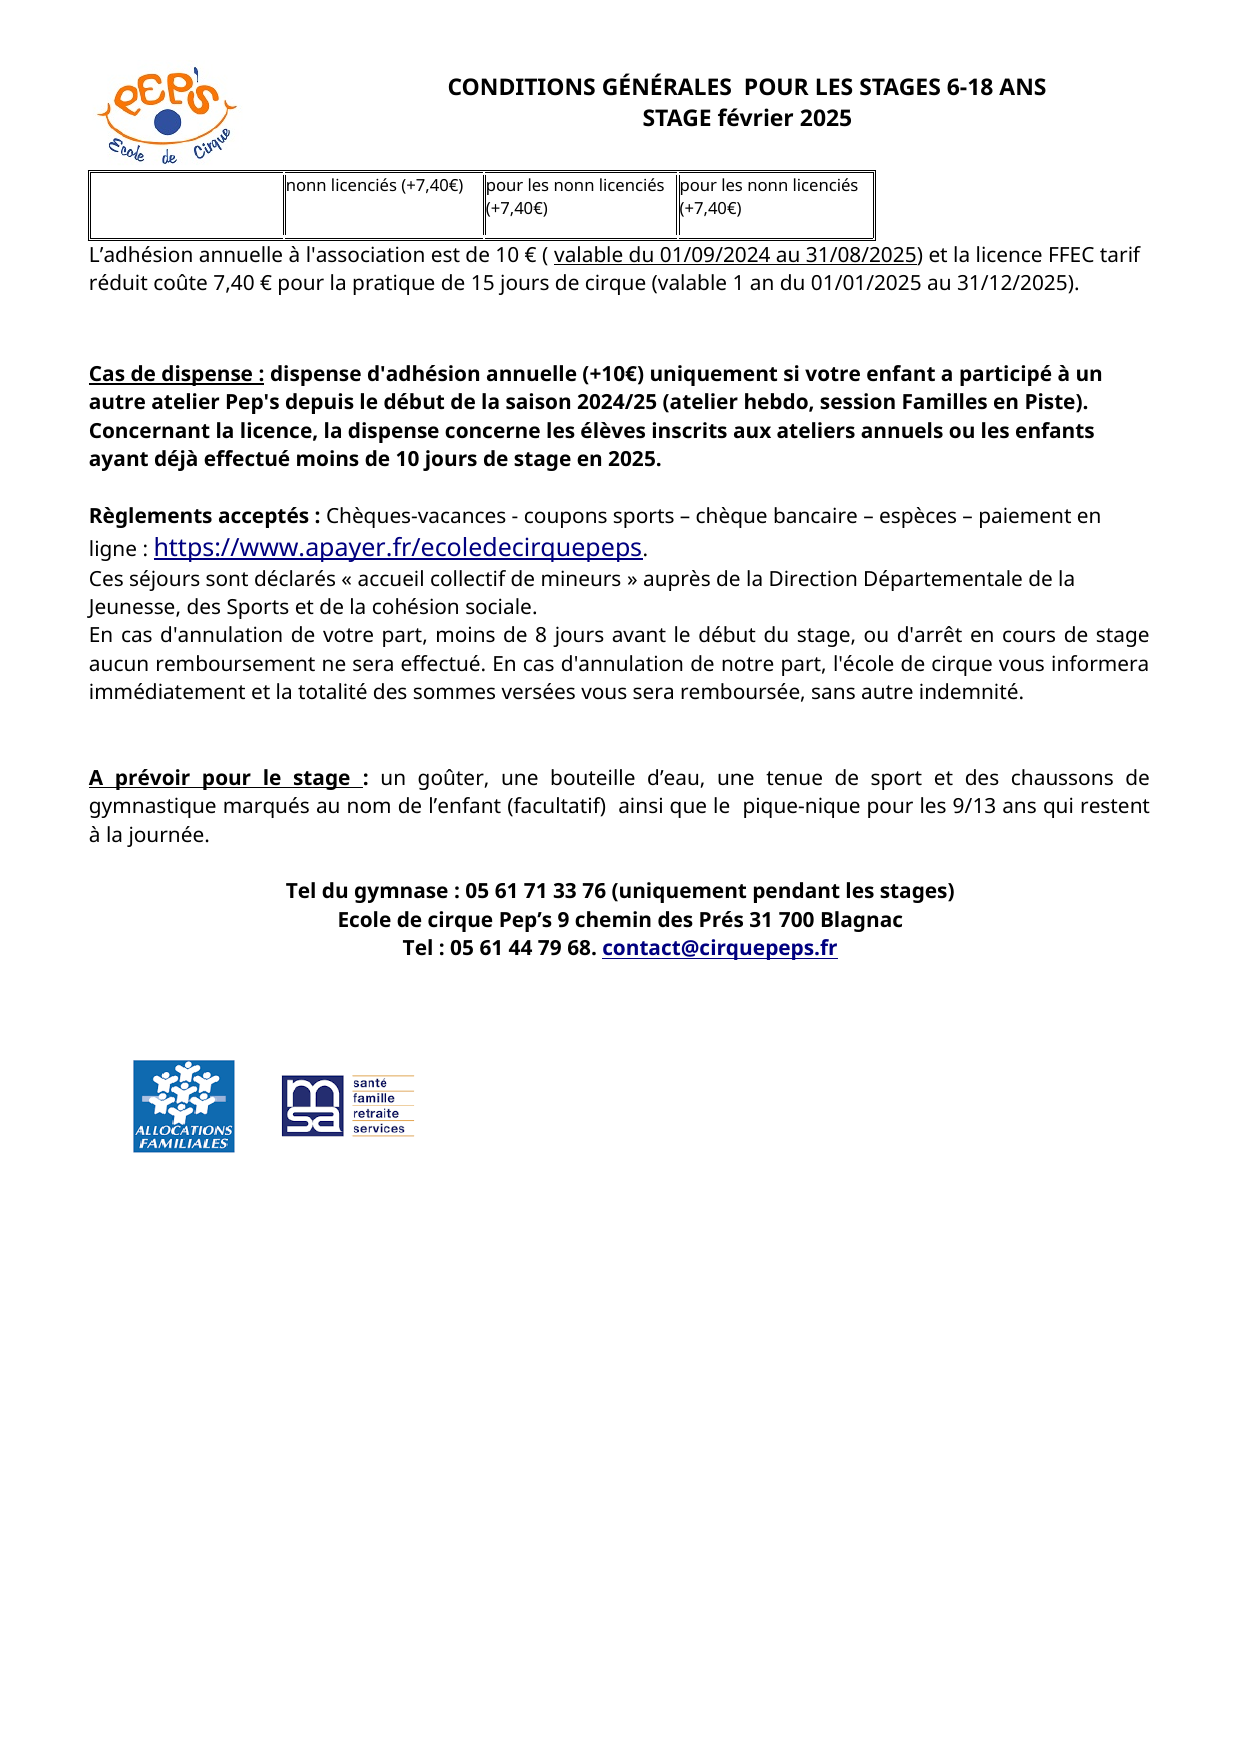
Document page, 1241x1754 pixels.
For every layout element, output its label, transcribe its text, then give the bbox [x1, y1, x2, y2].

text Concernant la licence, la dispense concerne les élèves inscrits aux ateliers annuels ou les enfants ayant déjà effectué moins de 10 jours de stage en 2025. [89, 416, 1152, 473]
text L’adhésion annuelle à l'association est de 10 € ( valable du 01/09/2024 au 31/08/2025) et la licence FFEC tarif réduit coûte 7,40 € pour la pratique de 15 jours de cirque (valable 1 an du 01/01/2025 au 31/12/2025). [89, 240, 1152, 297]
text A prévoir pour le stage : un goûter, une bouteille d’eau, une tenue de sport et des chaussons de gymnastique marqués au nom de l’enfant (facultatif) ainsi que le pique-nique pour les 9/13 ans qui restent à la journée. [89, 763, 1152, 848]
text Règlements acceptés : Chèques-vacances - coupons sports – chèque bancaire – espèces – paiement en ligne : https://www.apayer.fr/ecoledecirquepeps. [89, 473, 1152, 564]
text Tel : 05 61 44 79 68. contact@cirquepeps.fr [89, 933, 1152, 962]
picture [251, 1053, 444, 1160]
table_header [89, 171, 284, 237]
text En cas d'annulation de votre part, moins de 8 jours avant le début du stage, ou d'arrêt en cours de stage aucun remboursement ne sera effectué. En cas d'annulation de notre part, l'école de cirque vous informera immédiatement et la totalité des sommes versées vous sera remboursée, sans autre indemnité. [89, 621, 1152, 706]
text Cas de dispense : dispense d'adhésion annuelle (+10€) uniquement si votre enfant a participé à un autre atelier Pep's depuis le début de la saison 2024/25 (atelier hebdo, session Familles en Piste). [89, 359, 1152, 416]
table_header pour les nonn licenciés (+7,40€) [484, 171, 678, 237]
picture [88, 1043, 281, 1170]
table_header pour les nonn licenciés (+7,40€) [678, 173, 873, 237]
text Ces séjours sont déclarés « accueil collectif de mineurs » auprès de la Direction Départementale de la Jeunesse, des Sports et de la cohésion sociale. [89, 564, 1152, 621]
text Tel du gymnase : 05 61 71 33 76 (uniquement pendant les stages) Ecole de cirque Pep’s 9 chemin des Prés 31 700 Blagnac [89, 877, 1152, 933]
picture [92, 60, 243, 169]
table_header nonn licenciés (+7,40€) [284, 171, 484, 237]
